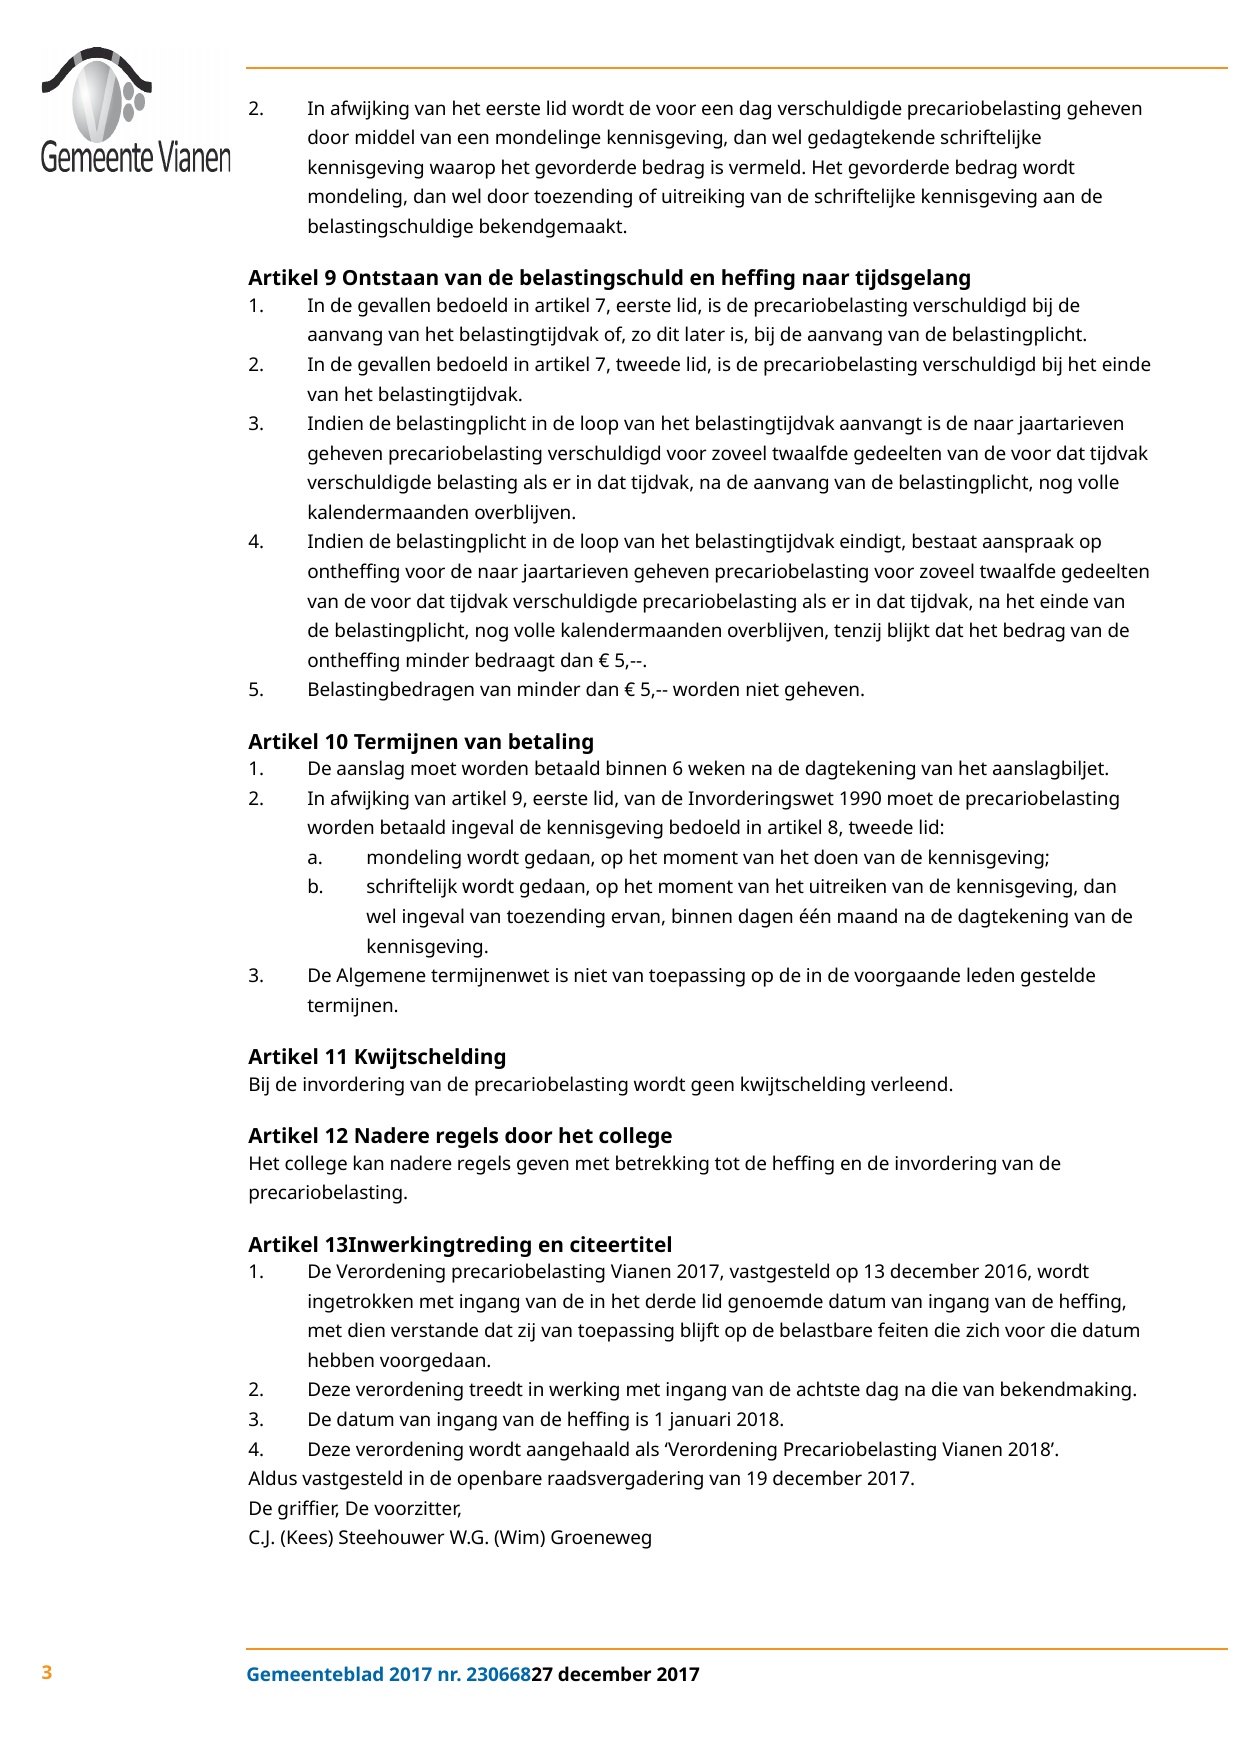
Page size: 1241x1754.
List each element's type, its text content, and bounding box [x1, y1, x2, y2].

list De datum van ingang van de heffing is 1 januari 2018. [248, 1406, 1152, 1432]
text C.J. (Kees) Steehouwer W.G. (Wim) Groeneweg [248, 1524, 1152, 1550]
list De aanslag moet worden betaald binnen 6 weken na de dagtekening van het aanslagbiljet. [248, 755, 1152, 781]
list De Verordening precariobelasting Vianen 2017, vastgesteld op 13 december 2016, wordt ingetrokken met ingang van de in het derde lid genoemde datum van ingang van de heffing, met dien verstande dat zij van toepassing blijft op de belastbare feiten die zich voor die datum hebben voorgedaan. [248, 1258, 1152, 1373]
list mondeling wordt gedaan, op het moment van het doen van de kennisgeving; [307, 844, 1152, 870]
list Deze verordening treedt in werking met ingang van de achtste dag na die van bekendmaking. [248, 1377, 1152, 1402]
text Artikel 13Inwerkingtreding en citeertitel [248, 1230, 1152, 1258]
text Artikel 12 Nadere regels door het college [248, 1121, 1152, 1150]
text Het college kan nadere regels geven met betrekking tot de heffing en de invordering van de precariobelasting. [248, 1150, 1152, 1205]
list In de gevallen bedoeld in artikel 7, tweede lid, is de precariobelasting verschuldigd bij het einde van het belastingtijdvak. [248, 351, 1152, 406]
text Artikel 11 Kwijtschelding [248, 1042, 1152, 1071]
text Aldus vastgesteld in de openbare raadsvergadering van 19 december 2017. [248, 1465, 1152, 1491]
text Bij de invordering van de precariobelasting wordt geen kwijtschelding verleend. [248, 1071, 1152, 1097]
list De Algemene termijnenwet is niet van toepassing op de in de voorgaande leden gestelde termijnen. [248, 962, 1152, 1018]
picture [41, 47, 231, 172]
list Indien de belastingplicht in de loop van het belastingtijdvak aanvangt is de naar jaartarieven geheven precariobelasting verschuldigd voor zoveel twaalfde gedeelten van de voor dat tijdvak verschuldigde belasting als er in dat tijdvak, na de aanvang van de belastingplicht, nog volle kalendermaanden overblijven. [248, 410, 1152, 525]
list Deze verordening wordt aangehaald als ‘Verordening Precariobelasting Vianen 2018’. [248, 1436, 1152, 1461]
text Artikel 10 Termijnen van betaling [248, 727, 1152, 755]
text De griffier, De voorzitter, [248, 1495, 1152, 1521]
list In afwijking van het eerste lid wordt de voor een dag verschuldigde precariobelasting geheven door middel van een mondelinge kennisgeving, dan wel gedagtekende schriftelijke kennisgeving waarop het gevorderde bedrag is vermeld. Het gevorderde bedrag wordt mondeling, dan wel door toezending of uitreiking van de schriftelijke kennisgeving aan de belastingschuldige bekendgemaakt. [248, 95, 1152, 239]
list schriftelijk wordt gedaan, op het moment van het uitreiken van de kennisgeving, dan wel ingeval van toezending ervan, binnen dagen één maand na de dagtekening van de kennisgeving. [307, 874, 1152, 959]
list In de gevallen bedoeld in artikel 7, eerste lid, is de precariobelasting verschuldigd bij de aanvang van het belastingtijdvak of, zo dit later is, bij de aanvang van de belastingplicht. [248, 292, 1152, 347]
text Artikel 9 Ontstaan van de belastingschuld en heffing naar tijdsgelang [248, 263, 1152, 292]
list Belastingbedragen van minder dan € 5,-- worden niet geheven. [248, 677, 1152, 702]
list Indien de belastingplicht in de loop van het belastingtijdvak eindigt, bestaat aanspraak op ontheffing voor de naar jaartarieven geheven precariobelasting voor zoveel twaalfde gedeelten van de voor dat tijdvak verschuldigde precariobelasting als er in dat tijdvak, na het einde van de belastingplicht, nog volle kalendermaanden overblijven, tenzij blijkt dat het bedrag van de ontheffing minder bedraagt dan € 5,--. [248, 529, 1152, 673]
list In afwijking van artikel 9, eerste lid, van de Invorderingswet 1990 moet de precariobelasting worden betaald ingeval de kennisgeving bedoeld in artikel 8, tweede lid: [248, 785, 1152, 840]
